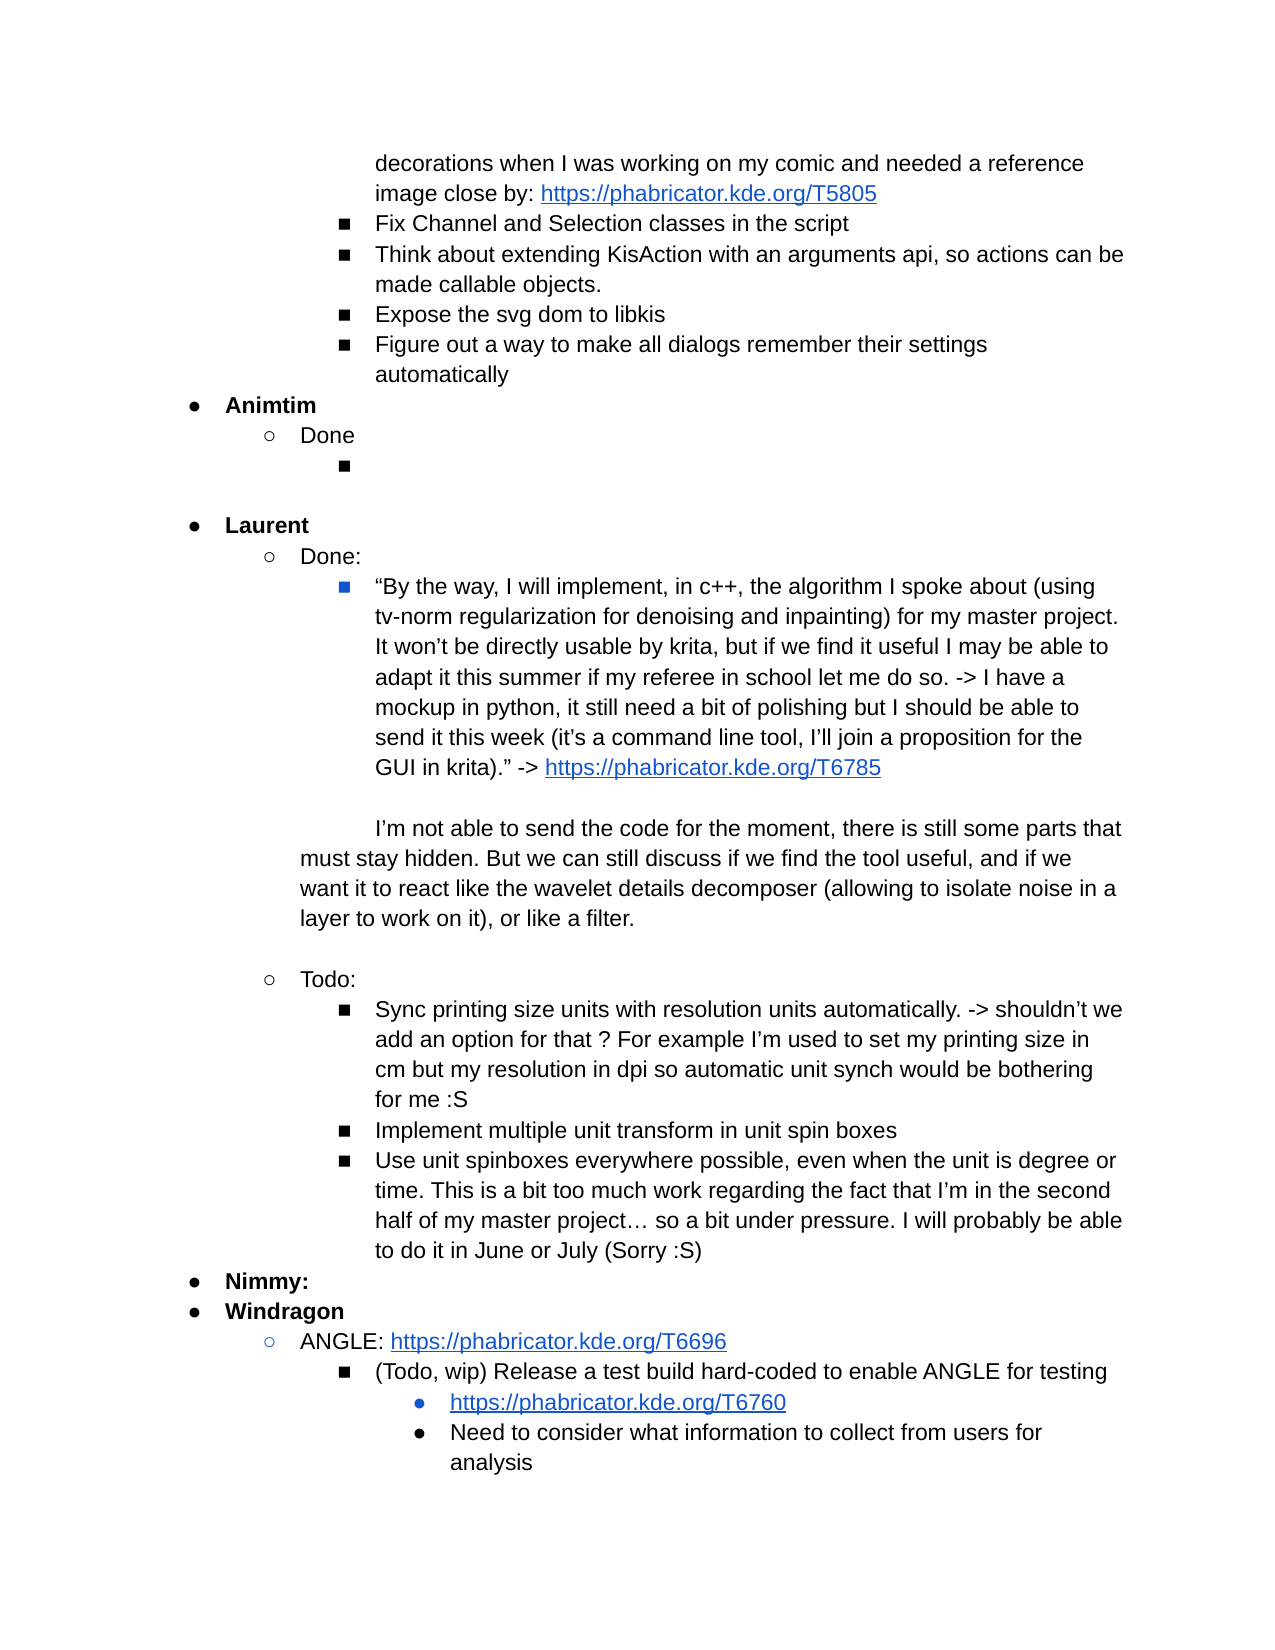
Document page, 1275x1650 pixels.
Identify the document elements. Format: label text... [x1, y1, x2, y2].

list decorations when I was working on my comic and needed a reference image close by: https://phabricator.kde.org/T5805 [337, 150, 1125, 207]
list Animtim [187, 392, 1125, 418]
list Laurent [187, 512, 1125, 539]
list Expose the svg dom to libkis [337, 301, 1125, 327]
text I’m not able to send the code for the moment, there is still some parts that must stay hidden. But we can still discuss if we find the tool useful, and if we want it to react like the wavelet details decomposer (allowing to isolate noise in a layer to work on it), or like a filter. [300, 814, 1125, 932]
list Use unit spinboxes everywhere possible, even when the unit is degree or time. This is a bit too much work regarding the fact that I’m in the second half of my master project… so a bit under pressure. I will probably be able to do it in June or July (Sorry :S) [337, 1147, 1125, 1264]
list Need to consider what information to collect from users for analysis [412, 1419, 1125, 1475]
list https://phabricator.kde.org/T6760 [412, 1388, 1125, 1415]
list Todo: [262, 966, 1125, 992]
list Implement multiple unit transform in unit spin boxes [337, 1117, 1125, 1143]
list Think about extending KisAction with an arguments api, so actions can be made callable objects. [337, 241, 1125, 297]
list ANGLE: https://phabricator.kde.org/T6696 [262, 1328, 1125, 1354]
list Done [262, 422, 1125, 448]
list Figure out a way to make all dialogs remember their settings automatically [337, 331, 1125, 388]
list Sync printing size units with resolution units automatically. -> shouldn’t we add an option for that ? For example I’m used to set my printing size in cm but my resolution in dpi so automatic unit synch would be bothering for me :S [337, 996, 1125, 1113]
list (Todo, wip) Release a test build hard-coded to enable ANGLE for testing [337, 1358, 1125, 1385]
list Fix Channel and Selection classes in the script [337, 210, 1125, 237]
list Windragon [187, 1298, 1125, 1324]
list Nimmy: [187, 1268, 1125, 1294]
list Done: [262, 543, 1125, 569]
list “By the way, I will implement, in c++, the algorithm I spoke about (using tv-norm regularization for denoising and inpainting) for my master project. It won’t be directly usable by krita, but if we find it useful I may be able to adapt it this summer if my referee in school let me do so. -> I have a mockup in python, it still need a bit of polishing but I should be able to send it this week (it’s a command line tool, I’ll join a proposition for the GUI in krita).” -> https://phabricator.kde.org/T6785 [337, 573, 1125, 781]
